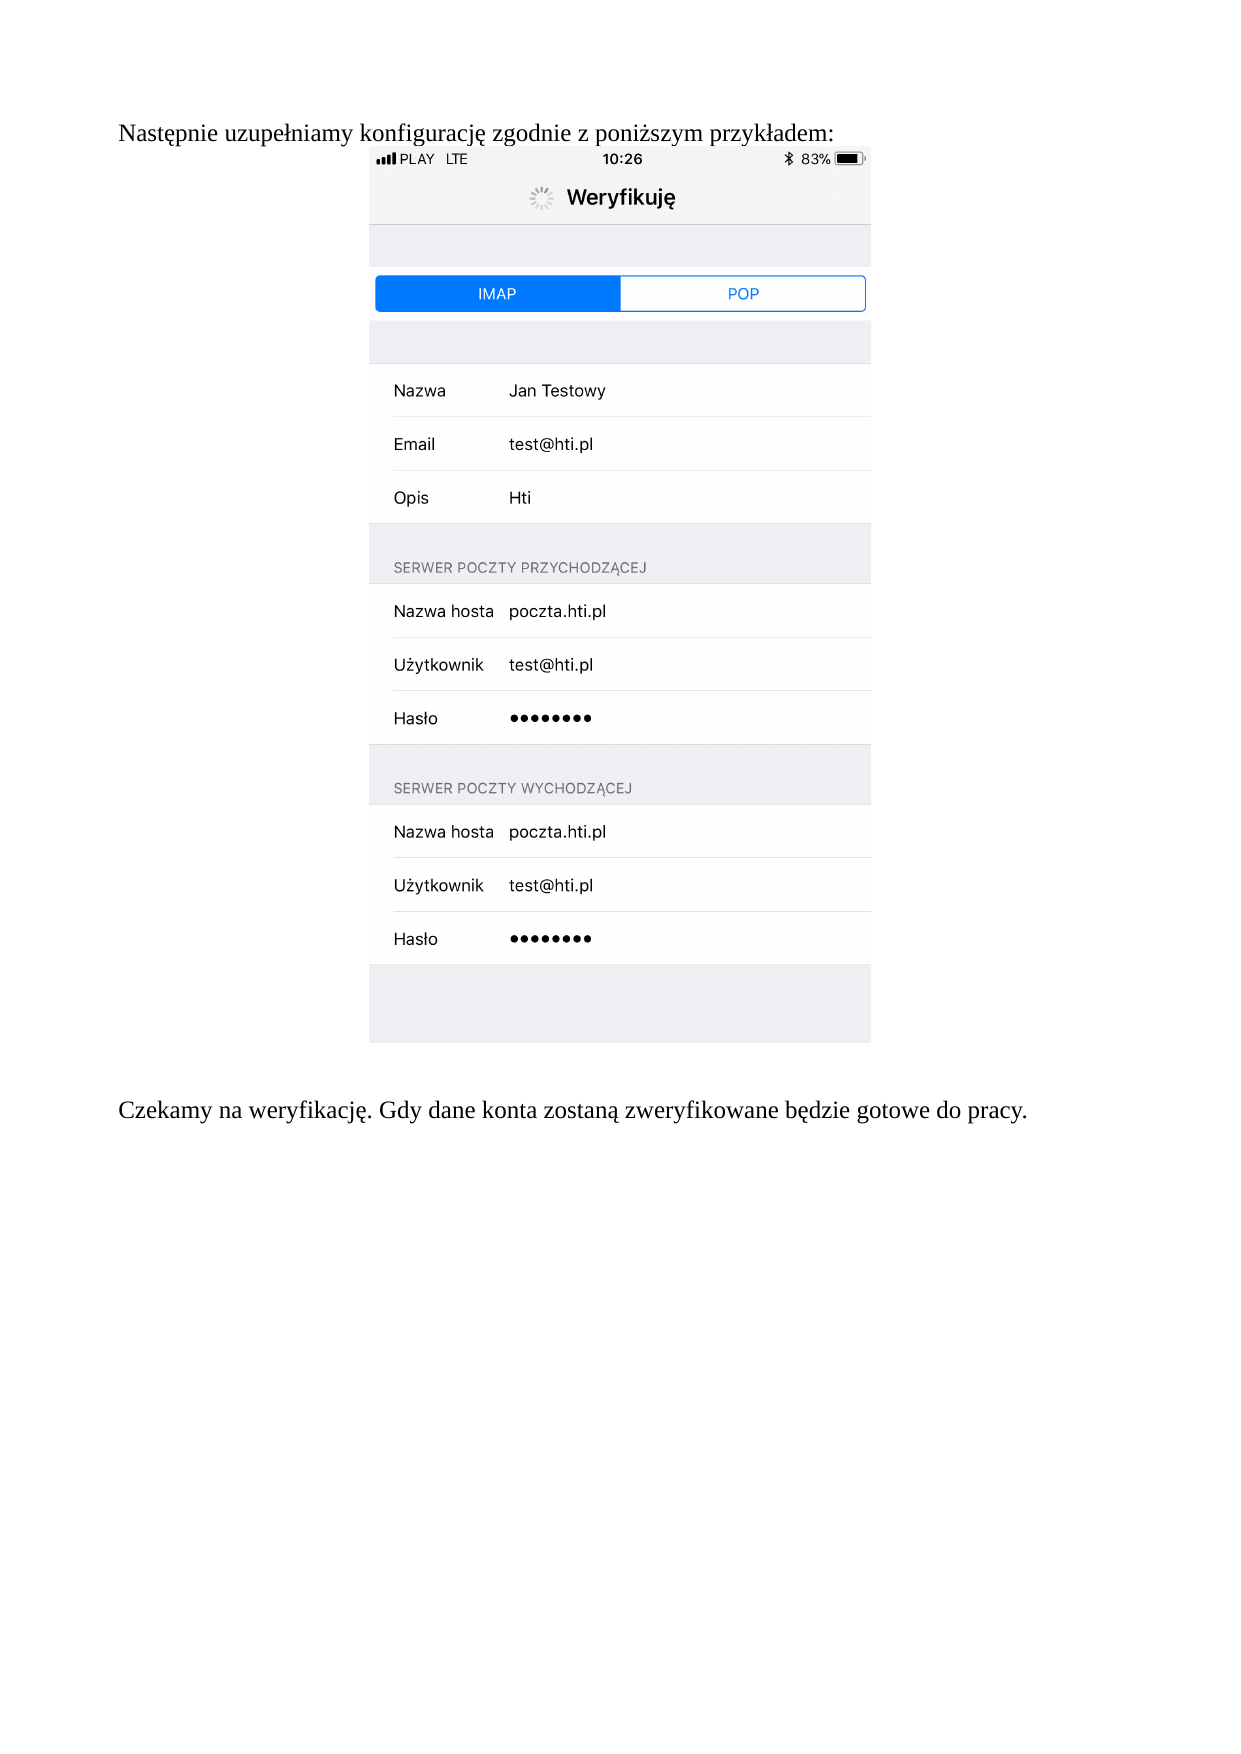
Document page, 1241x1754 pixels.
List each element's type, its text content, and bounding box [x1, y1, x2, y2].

picture [369, 146, 872, 1043]
text Czekamy na weryfikację. Gdy dane konta zostaną zweryfikowane będzie gotowe do pracy. [118, 1096, 1122, 1124]
text Następnie uzupełniamy konfigurację zgodnie z poniższym przykładem: [118, 118, 1122, 147]
